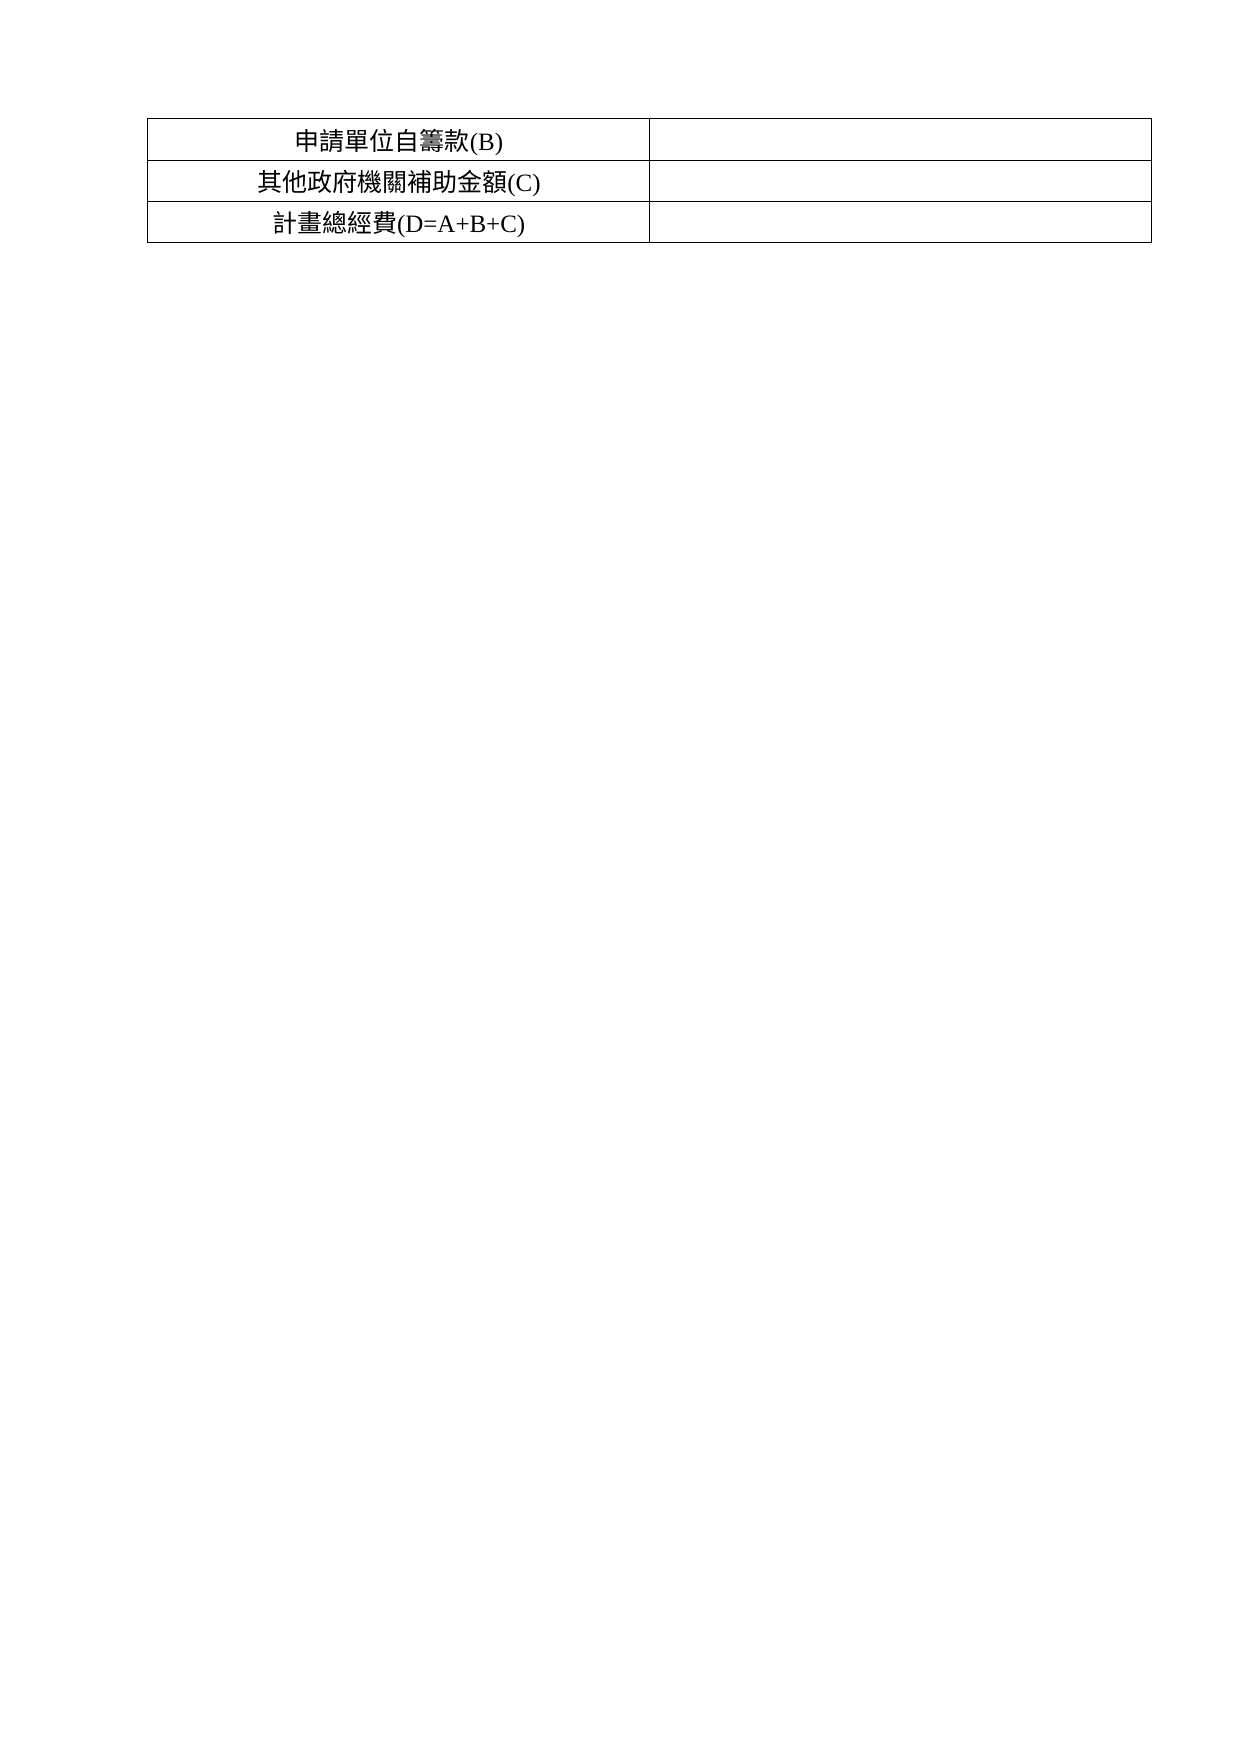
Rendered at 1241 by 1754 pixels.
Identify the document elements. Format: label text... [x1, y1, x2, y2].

table_cell 計畫總經費(D=A+B+C) [148, 202, 649, 242]
table_cell 申請單位自籌款(B) [148, 119, 649, 159]
table_cell [650, 202, 1151, 242]
table_cell [650, 161, 1151, 201]
table_cell 其他政府機關補助金額(C) [148, 161, 649, 201]
table_cell [650, 119, 1151, 159]
